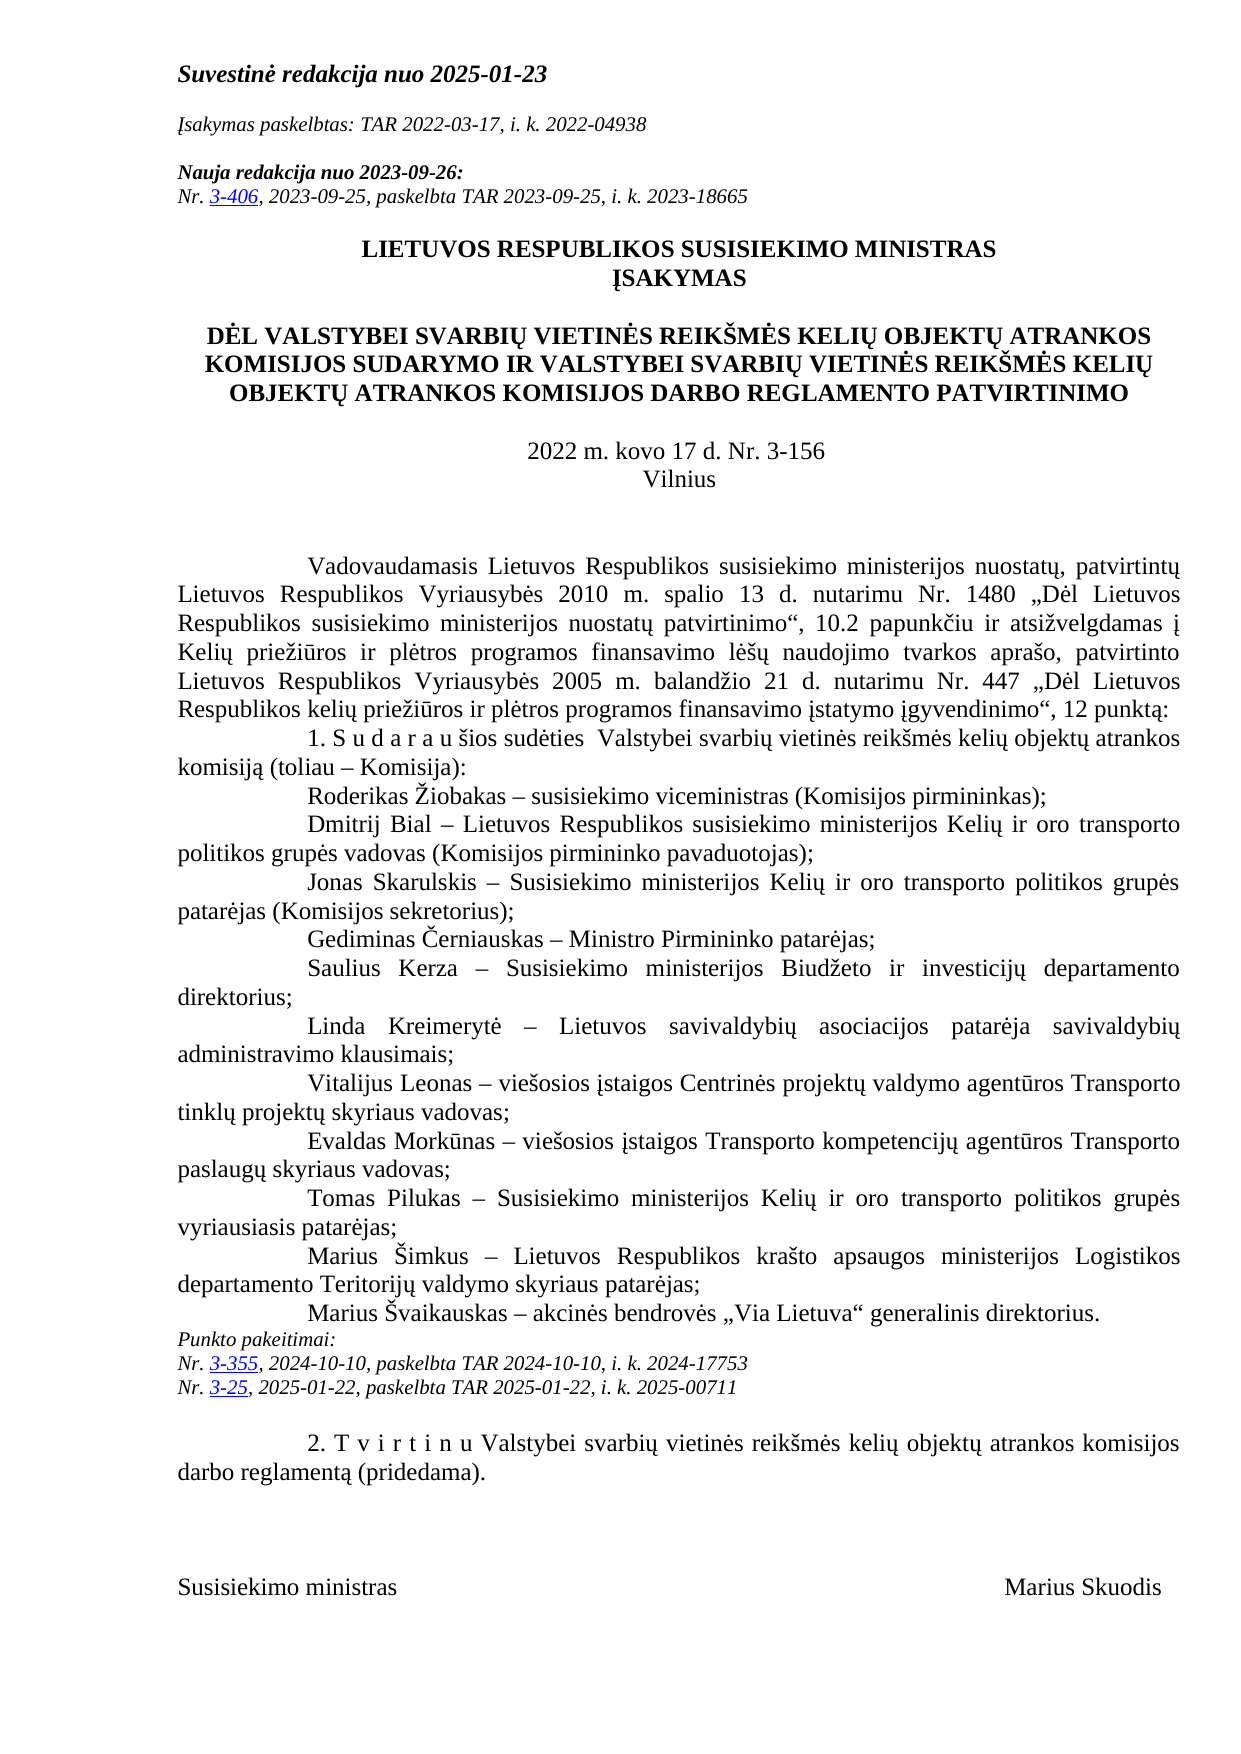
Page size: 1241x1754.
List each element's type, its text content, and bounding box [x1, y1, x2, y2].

text Tomas Pilukas – Susisiekimo ministerijos Kelių ir oro transporto politikos grupės vyriausiasis patarėjas; [177, 1183, 1181, 1241]
text DĖL VALSTYBEI SVARBIŲ VIETINĖS REIKŠMĖS KELIŲ OBJEKTŲ ATRANKOS KOMISIJOS SUDARYMO IR VALSTYBEI SVARBIŲ VIETINĖS REIKŠMĖS KELIŲ OBJEKTŲ ATRANKOS KOMISIJOS DARBO REGLAMENTO PATVIRTINIMO [177, 321, 1181, 407]
text Vadovaudamasis Lietuvos Respublikos susisiekimo ministerijos nuostatų, patvirtintų Lietuvos Respublikos Vyriausybės 2010 m. spalio 13 d. nutarimu Nr. 1480 „Dėl Lietuvos Respublikos susisiekimo ministerijos nuostatų patvirtinimo“, 10.2 papunkčiu ir atsižvelgdamas į Kelių priežiūros ir plėtros programos finansavimo lėšų naudojimo tvarkos aprašo, patvirtinto Lietuvos Respublikos Vyriausybės 2005 m. balandžio 21 d. nutarimu Nr. 447 „Dėl Lietuvos Respublikos kelių priežiūros ir plėtros programos finansavimo įstatymo įgyvendinimo“, 12 punktą: [177, 551, 1181, 723]
text Nauja redakcija nuo 2023-09-26: [177, 160, 1181, 184]
text Linda Kreimerytė – Lietuvos savivaldybių asociacijos patarėja savivaldybių administravimo klausimais; [177, 1011, 1181, 1068]
text Marius Šimkus – Lietuvos Respublikos krašto apsaugos ministerijos Logistikos departamento Teritorijų valdymo skyriaus patarėjas; [177, 1241, 1181, 1298]
text Nr. 3-25, 2025-01-22, paskelbta TAR 2025-01-22, i. k. 2025-00711 [177, 1375, 1181, 1399]
text Jonas Skarulskis – Susisiekimo ministerijos Kelių ir oro transporto politikos grupės patarėjas (Komisijos sekretorius); [177, 867, 1181, 924]
text Vitalijus Leonas – viešosios įstaigos Centrinės projektų valdymo agentūros Transporto tinklų projektų skyriaus vadovas; [177, 1068, 1181, 1126]
text Dmitrij Bial – Lietuvos Respublikos susisiekimo ministerijos Kelių ir oro transporto politikos grupės vadovas (Komisijos pirmininko pavaduotojas); [177, 809, 1181, 867]
text 2022 m. kovo 17 d. Nr. 3-156 [177, 436, 1181, 464]
text ĮSAKYMAS [177, 263, 1181, 292]
text Saulius Kerza – Susisiekimo ministerijos Biudžeto ir investicijų departamento direktorius; [177, 953, 1181, 1011]
text Susisiekimo ministras Marius Skuodis [177, 1572, 1181, 1600]
text Suvestinė redakcija nuo 2025-01-23 [177, 59, 1181, 88]
text LIETUVOS RESPUBLIKOS SUSISIEKIMO MINISTRAS [177, 234, 1181, 263]
text Gediminas Černiauskas – Ministro Pirmininko patarėjas; [177, 924, 1181, 953]
text 2. T v i r t i n u Valstybei svarbių vietinės reikšmės kelių objektų atrankos komisijos darbo reglamentą (pridedama). [177, 1428, 1181, 1485]
text Nr. 3-406, 2023-09-25, paskelbta TAR 2023-09-25, i. k. 2023-18665 [177, 184, 1181, 208]
text Vilnius [177, 464, 1181, 493]
text Roderikas Žiobakas – susisiekimo viceministras (Komisijos pirmininkas); [177, 781, 1181, 809]
text 1. S u d a r a u šios sudėties Valstybei svarbių vietinės reikšmės kelių objektų atrankos komisiją (toliau – Komisija): [177, 723, 1181, 781]
text Nr. 3-355, 2024-10-10, paskelbta TAR 2024-10-10, i. k. 2024-17753 [177, 1351, 1181, 1375]
text Įsakymas paskelbtas: TAR 2022-03-17, i. k. 2022-04938 [177, 112, 1181, 136]
text Evaldas Morkūnas – viešosios įstaigos Transporto kompetencijų agentūros Transporto paslaugų skyriaus vadovas; [177, 1126, 1181, 1183]
text Marius Švaikauskas – akcinės bendrovės „Via Lietuva“ generalinis direktorius. [177, 1298, 1181, 1327]
text Punkto pakeitimai: [177, 1327, 1181, 1351]
